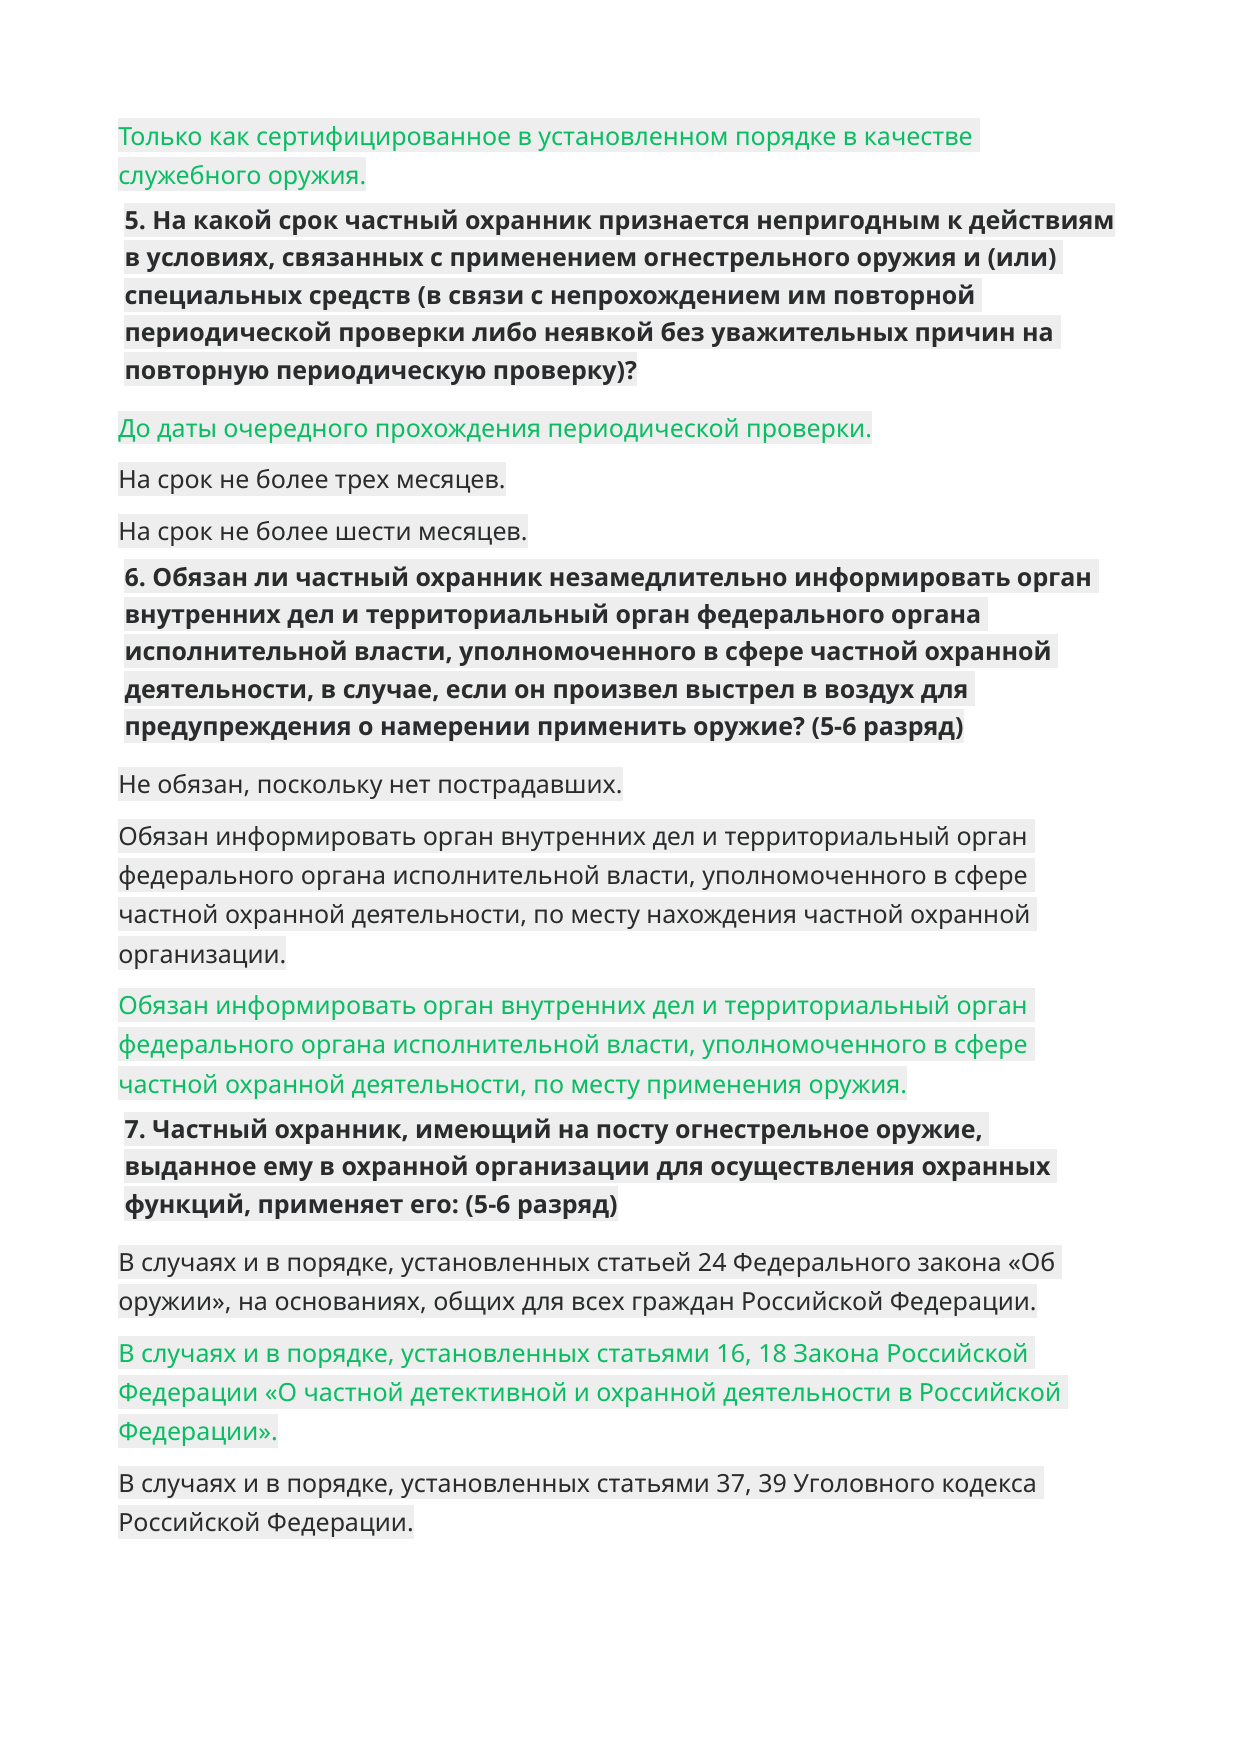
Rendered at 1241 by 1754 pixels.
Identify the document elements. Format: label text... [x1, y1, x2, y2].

text На срок не более шести месяцев. [118, 514, 1122, 548]
text Не обязан, поскольку нет пострадавших. [118, 767, 1122, 801]
text Обязан информировать орган внутренних дел и территориальный орган федерального органа исполнительной власти, уполномоченного в сфере частной охранной деятельности, по месту нахождения частной охранной организации. [118, 819, 1122, 970]
subtitle 6. Обязан ли частный охранник незамедлительно информировать орган внутренних дел и территориальный орган федерального органа исполнительной власти, уполномоченного в сфере частной охранной деятельности, в случае, если он произвел выстрел в воздух для предупреждения о намерении применить оружие? (5-6 разряд) [124, 559, 1116, 743]
subtitle 5. На какой срок частный охранник признается непригодным к действиям в условиях, связанных с применением огнестрельного оружия и (или) специальных средств (в связи с непрохождением им повторной периодической проверки либо неявкой без уважительных причин на повторную периодическую проверку)? [124, 203, 1116, 386]
text До даты очередного прохождения периодической проверки. [118, 411, 1122, 444]
text Обязан информировать орган внутренних дел и территориальный орган федерального органа исполнительной власти, уполномоченного в сфере частной охранной деятельности, по месту применения оружия. [118, 988, 1122, 1100]
text Только как сертифицированное в установленном порядке в качестве служебного оружия. [118, 118, 1122, 191]
subtitle 7. Частный охранник, имеющий на посту огнестрельное оружие, выданное ему в охранной организации для осуществления охранных функций, применяет его: (5-6 разряд) [124, 1112, 1116, 1221]
text В случаях и в порядке, установленных статьями 16, 18 Закона Российской Федерации «О частной детективной и охранной деятельности в Российской Федерации». [118, 1336, 1122, 1448]
text В случаях и в порядке, установленных статьями 37, 39 Уголовного кодекса Российской Федерации. [118, 1466, 1122, 1539]
text На срок не более трех месяцев. [118, 462, 1122, 496]
text В случаях и в порядке, установленных статьей 24 Федерального закона «Об оружии», на основаниях, общих для всех граждан Российской Федерации. [118, 1245, 1122, 1318]
